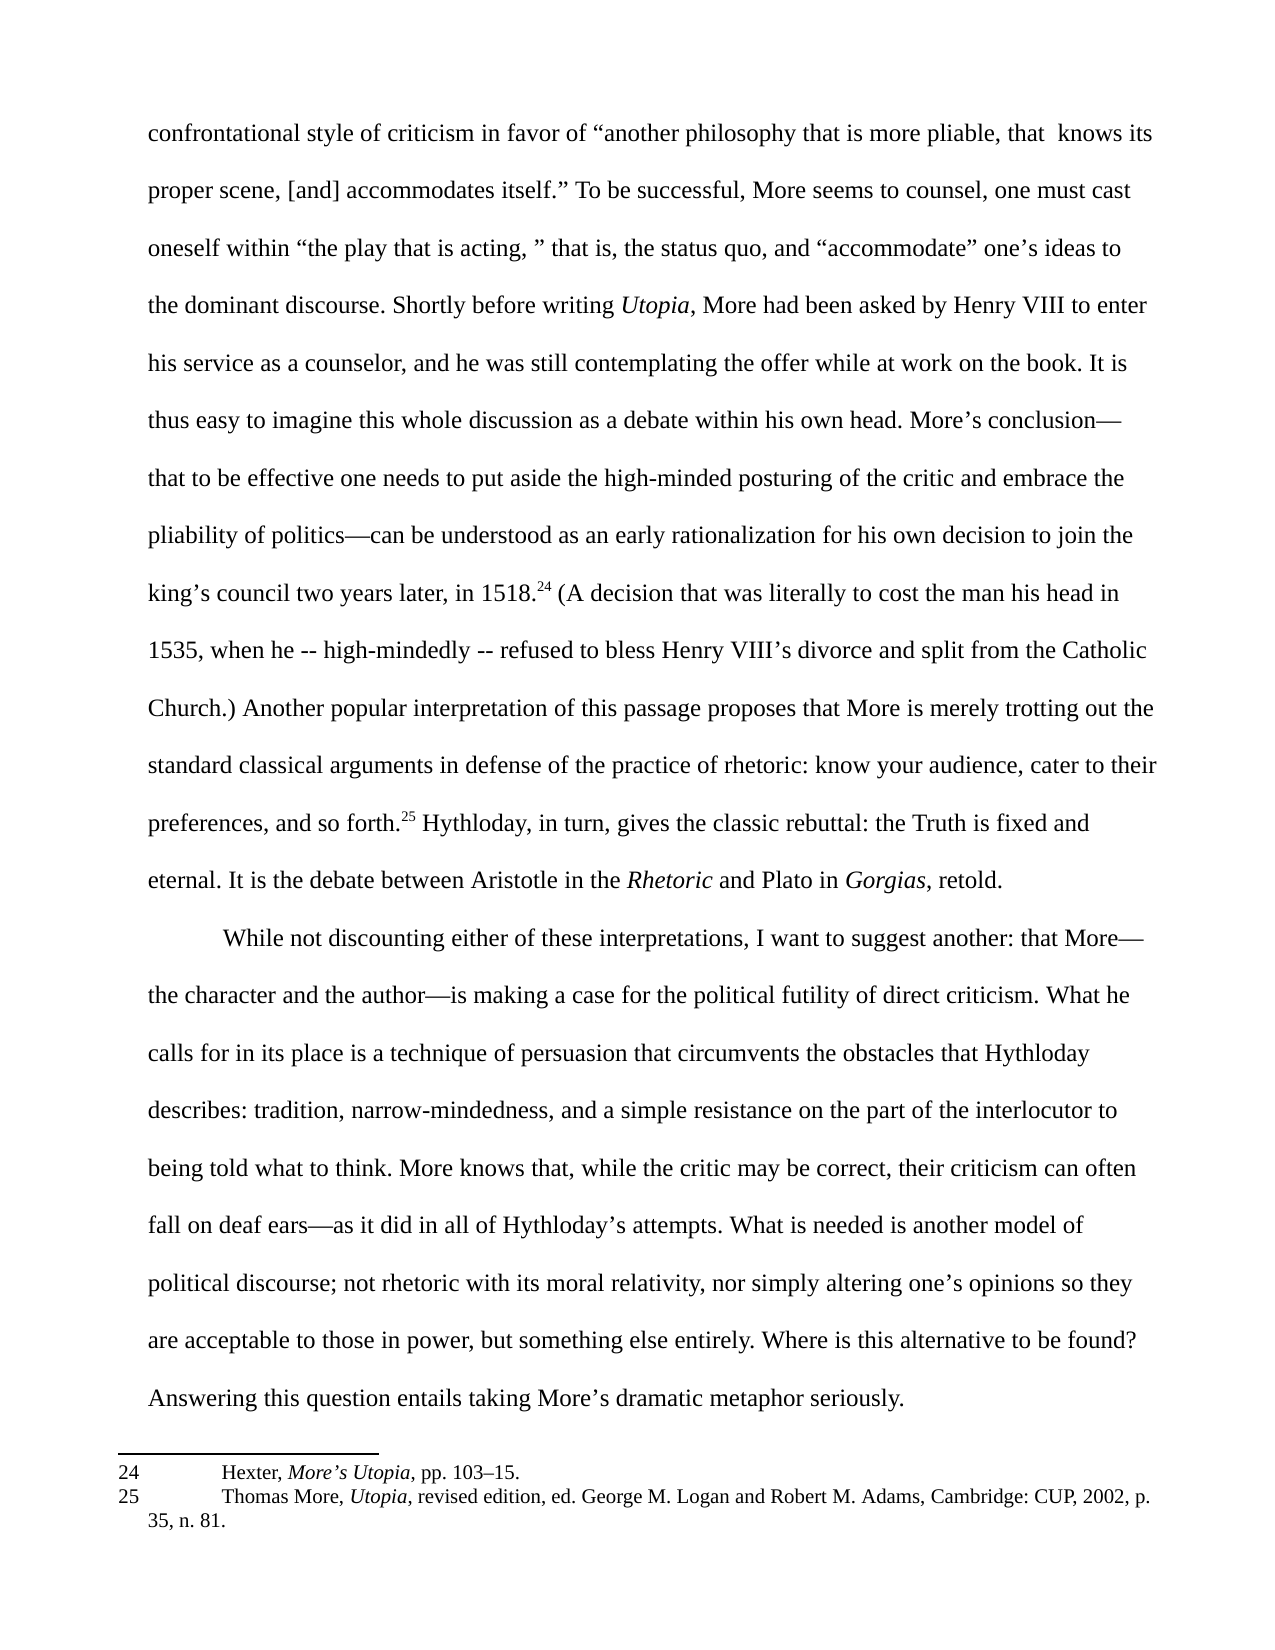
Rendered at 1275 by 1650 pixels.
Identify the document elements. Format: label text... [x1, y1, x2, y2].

text While not discounting either of these interpretations, I want to suggest another: that More—the character and the author—is making a case for the political futility of direct criticism. What he calls for in its place is a technique of persuasion that circumvents the obstacles that Hythloday describes: tradition, narrow-mindedness, and a simple resistance on the part of the interlocutor to being told what to think. More knows that, while the critic may be correct, their criticism can often fall on deaf ears—as it did in all of Hythloday’s attempts. What is needed is another model of political discourse; not rhetoric with its moral relativity, nor simply altering one’s opinions so they are acceptable to those in power, but something else entirely. Where is this alternative to be found? Answering this question entails taking More’s dramatic metaphor seriously. [148, 923, 1157, 1412]
text Hexter, More’s Utopia, pp. 103–15. [118, 1460, 1157, 1484]
text Thomas More, Utopia, revised edition, ed. George M. Logan and Robert M. Adams, Cambridge: CUP, 2002, p. 35, n. 81. [118, 1484, 1157, 1532]
text confrontational style of criticism in favor of “another philosophy that is more pliable, that knows its proper scene, [and] accommodates itself.” To be successful, More seems to counsel, one must cast oneself within “the play that is acting, ” that is, the status quo, and “accommodate” one’s ideas to the dominant discourse. Shortly before writing Utopia, More had been asked by Henry VIII to enter his service as a counselor, and he was still contemplating the offer while at work on the book. It is thus easy to imagine this whole discussion as a debate within his own head. More’s conclusion—that to be effective one needs to put aside the high-minded posturing of the critic and embrace the pliability of politics—can be understood as an early rationalization for his own decision to join the king’s council two years later, in 1518. (A decision that was literally to cost the man his head in 1535, when he -- high-mindedly -- refused to bless Henry VIII’s divorce and split from the Catholic Church.) Another popular interpretation of this passage proposes that More is merely trotting out the standard classical arguments in defense of the practice of rhetoric: know your audience, cater to their preferences, and so forth. Hythloday, in turn, gives the classic rebuttal: the Truth is fixed and eternal. It is the debate between Aristotle in the Rhetoric and Plato in Gorgias, retold. [148, 118, 1157, 894]
